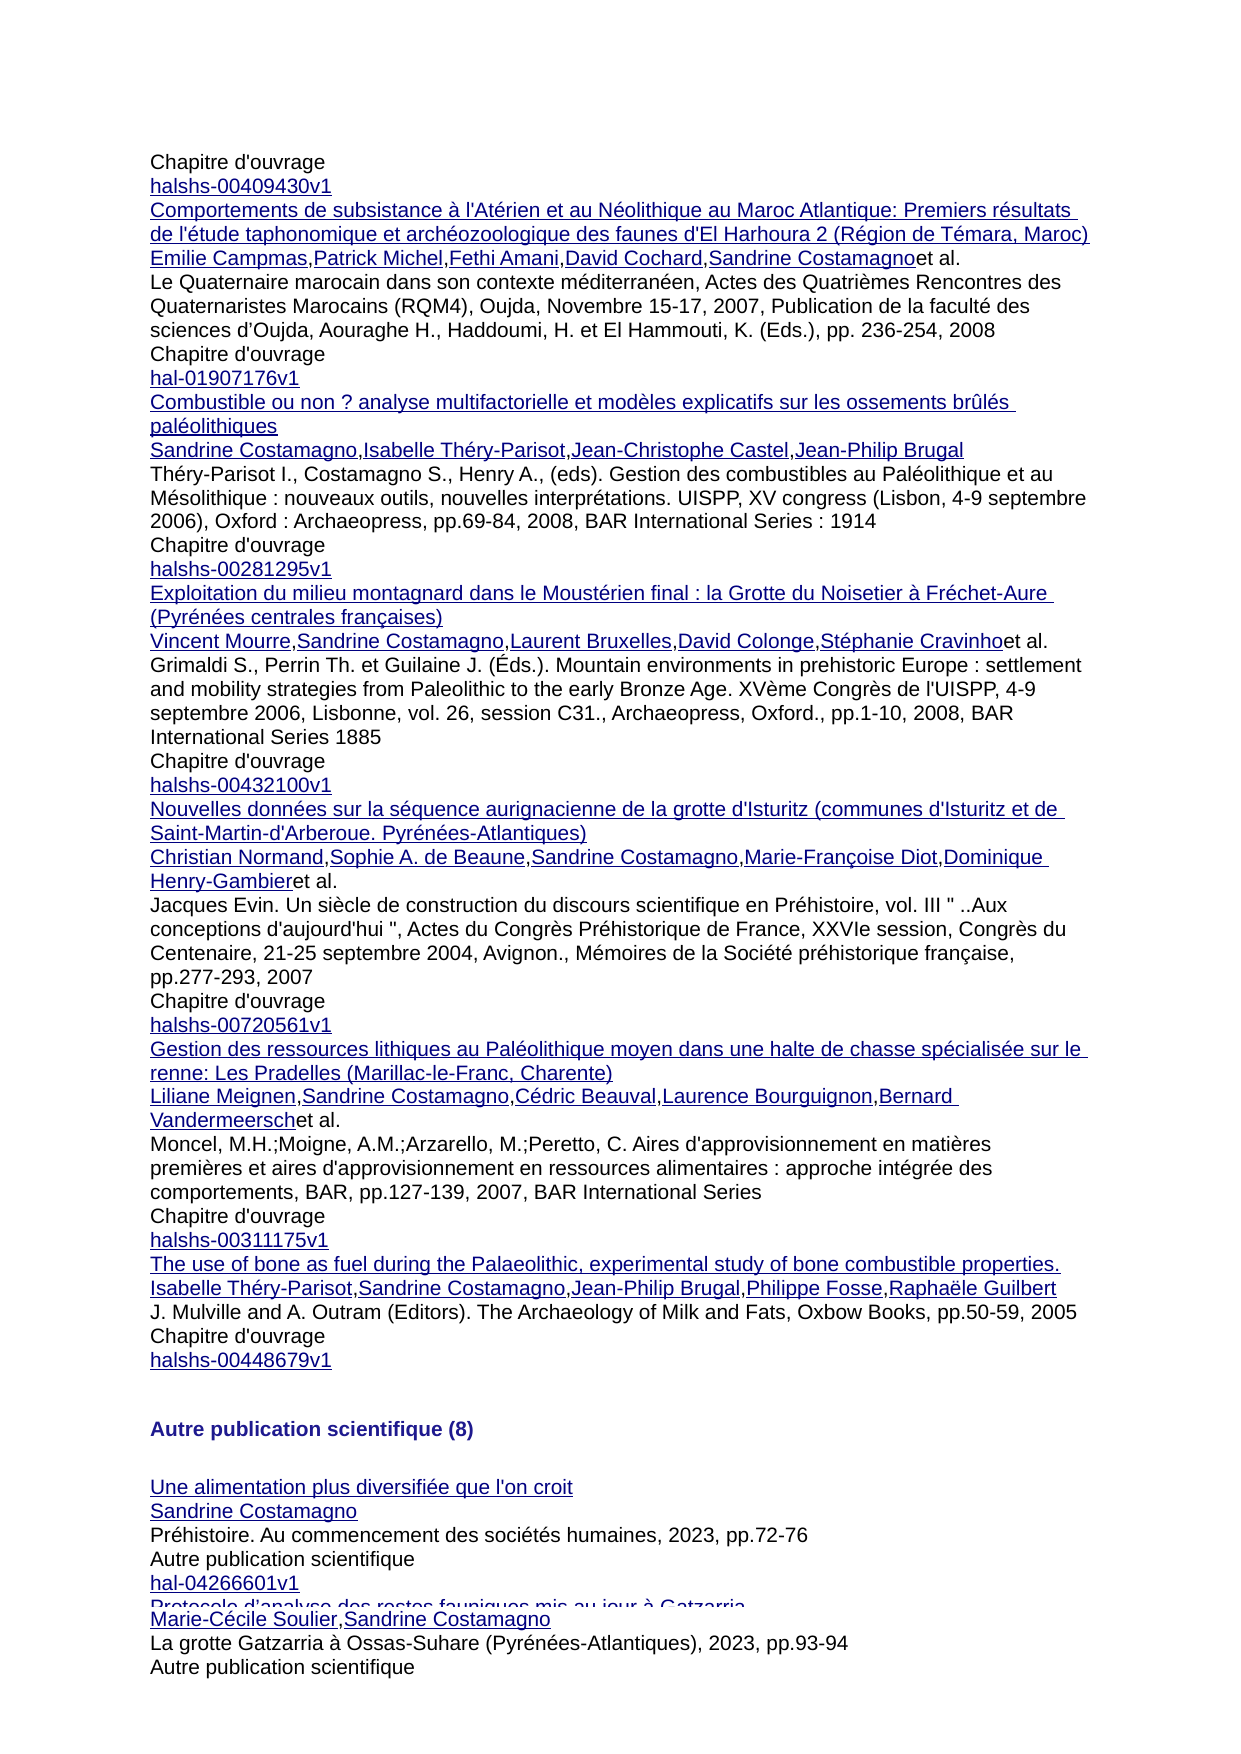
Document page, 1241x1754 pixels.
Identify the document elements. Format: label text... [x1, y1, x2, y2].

table_cell Exploitation du milieu montagnard dans le Moustérien final : la Grotte du Noisetier à Fréchet-Aure (Pyrénées centrales françaises) Vincent Mourre,Sandrine Costamagno,Laurent Bruxelles,David Colonge,Stéphanie Cravinhoet al. Grimaldi S., Perrin Th. et Guilaine J. (Éds.). Mountain environments in prehistoric Europe : settlement and mobility strategies from Paleolithic to the early Bronze Age. XVème Congrès de l'UISPP, 4-9 septembre 2006, Lisbonne, vol. 26, session C31., Archaeopress, Oxford., pp.1-10, 2008, BAR International Series 1885 Chapitre d'ouvrage halshs-00432100v1 [150, 581, 1090, 797]
subtitle Autre publication scientifique (8) [150, 1417, 1090, 1441]
table_cell Combustible ou non ? analyse multifactorielle et modèles explicatifs sur les ossements brûlés paléolithiques Sandrine Costamagno,Isabelle Théry-Parisot,Jean-Christophe Castel,Jean-Philip Brugal Théry-Parisot I., Costamagno S., Henry A., (eds). Gestion des combustibles au Paléolithique et au Mésolithique : nouveaux outils, nouvelles interprétations. UISPP, XV congress (Lisbon, 4-9 septembre 2006), Oxford : Archaeopress, pp.69-84, 2008, BAR International Series : 1914 Chapitre d'ouvrage halshs-00281295v1 [150, 390, 1090, 581]
table_cell Protocole d’analyse des restes fauniques mis au jour à Gatzarria Marie-Cécile Soulier,Sandrine Costamagno La grotte Gatzarria à Ossas-Suhare (Pyrénées-Atlantiques), 2023, pp.93-94 Autre publication scientifique [150, 1595, 1090, 1679]
table_cell Comportements de subsistance à l'Atérien et au Néolithique au Maroc Atlantique: Premiers résultats de l'étude taphonomique et archéozoologique des faunes d'El Harhoura 2 (Région de Témara, Maroc) [150, 198, 1090, 243]
table_cell Chapitre d'ouvrage halshs-00409430v1 [150, 150, 1090, 198]
table_cell Gestion des ressources lithiques au Paléolithique moyen dans une halte de chasse spécialisée sur le renne: Les Pradelles (Marillac-le-Franc, Charente) Liliane Meignen,Sandrine Costamagno,Cédric Beauval,Laurence Bourguignon,Bernard Vandermeerschet al. Moncel, M.H.;Moigne, A.M.;Arzarello, M.;Peretto, C. Aires d'approvisionnement en matières premières et aires d'approvisionnement en ressources alimentaires : approche intégrée des comportements, BAR, pp.127-139, 2007, BAR International Series Chapitre d'ouvrage halshs-00311175v1 [150, 1036, 1090, 1252]
table_header Une alimentation plus diversifiée que l'on croit Sandrine Costamagno Préhistoire. Au commencement des sociétés humaines, 2023, pp.72-76 Autre publication scientifique hal-04266601v1 [150, 1475, 1090, 1595]
table_cell The use of bone as fuel during the Palaeolithic, experimental study of bone combustible properties. Isabelle Théry-Parisot,Sandrine Costamagno,Jean-Philip Brugal,Philippe Fosse,Raphaële Guilbert J. Mulville and A. Outram (Editors). The Archaeology of Milk and Fats, Oxbow Books, pp.50-59, 2005 Chapitre d'ouvrage halshs-00448679v1 [150, 1252, 1090, 1372]
table_cell Emilie Campmas,Patrick Michel,Fethi Amani,David Cochard,Sandrine Costamagnoet al. Le Quaternaire marocain dans son contexte méditerranéen, Actes des Quatrièmes Rencontres des Quaternaristes Marocains (RQM4), Oujda, Novembre 15-17, 2007, Publication de la faculté des sciences d’Oujda, Aouraghe H., Haddoumi, H. et El Hammouti, K. (Eds.), pp. 236-254, 2008 Chapitre d'ouvrage hal-01907176v1 [150, 244, 1090, 389]
table_cell Nouvelles données sur la séquence aurignacienne de la grotte d'Isturitz (communes d'Isturitz et de Saint-Martin-d'Arberoue. Pyrénées-Atlantiques) Christian Normand,Sophie A. de Beaune,Sandrine Costamagno,Marie-Françoise Diot,Dominique Henry-Gambieret al. Jacques Evin. Un siècle de construction du discours scientifique en Préhistoire, vol. III " ..Aux conceptions d'aujourd'hui ", Actes du Congrès Préhistorique de France, XXVIe session, Congrès du Centenaire, 21-25 septembre 2004, Avignon., Mémoires de la Société préhistorique française, pp.277-293, 2007 Chapitre d'ouvrage halshs-00720561v1 [150, 797, 1090, 1036]
